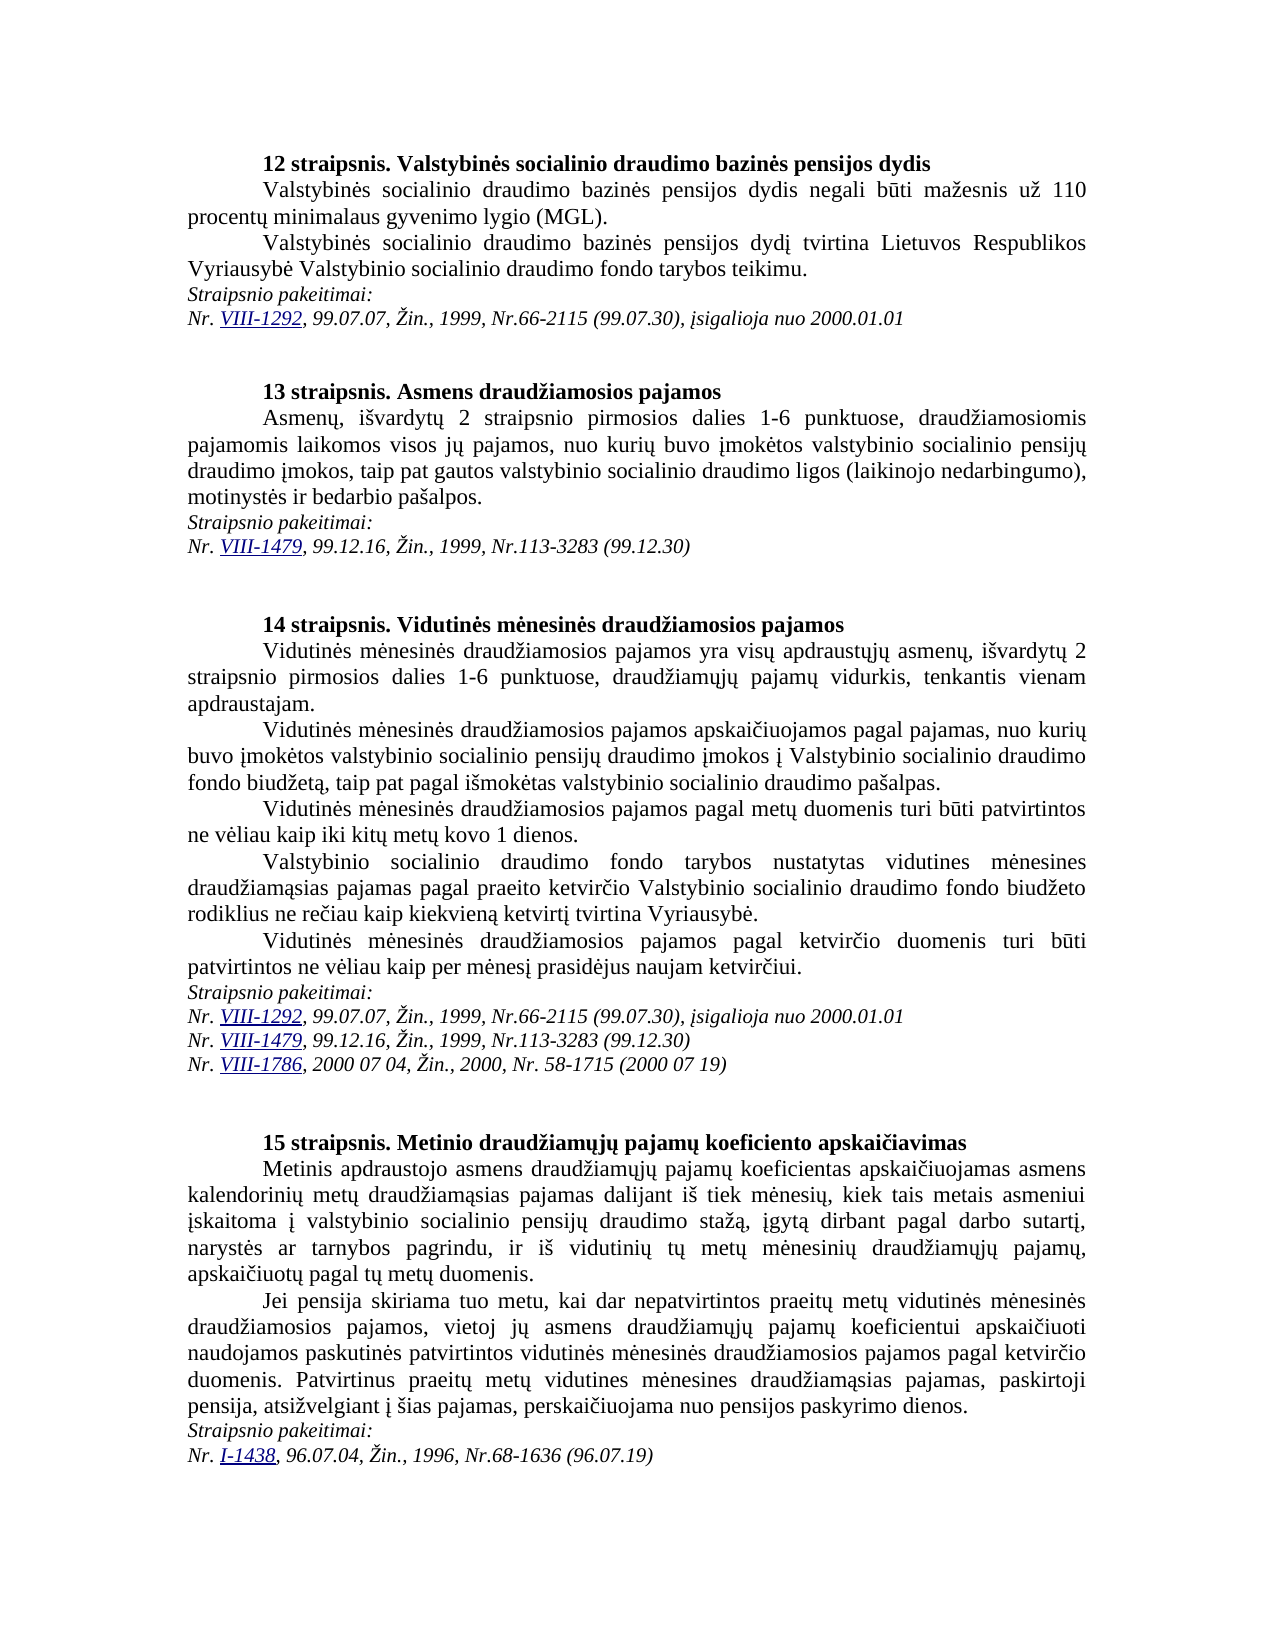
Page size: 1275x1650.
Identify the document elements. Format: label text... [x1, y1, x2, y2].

text Asmenų, išvardytų 2 straipsnio pirmosios dalies 1-6 punktuose, draudžiamosiomis pajamomis laikomos visos jų pajamos, nuo kurių buvo įmokėtos valstybinio socialinio pensijų draudimo įmokos, taip pat gautos valstybinio socialinio draudimo ligos (laikinojo nedarbingumo), motinystės ir bedarbio pašalpos. [187, 404, 1087, 510]
text Vidutinės mėnesinės draudžiamosios pajamos pagal ketvirčio duomenis turi būti patvirtintos ne vėliau kaip per mėnesį prasidėjus naujam ketvirčiui. [187, 927, 1087, 979]
text 12 straipsnis. Valstybinės socialinio draudimo bazinės pensijos dydis [187, 150, 1087, 176]
text Nr. VIII-1786, 2000 07 04, Žin., 2000, Nr. 58-1715 (2000 07 19) [187, 1052, 1087, 1076]
text Valstybinės socialinio draudimo bazinės pensijos dydis negali būti mažesnis už 110 procentų minimalaus gyvenimo lygio (MGL). [187, 176, 1087, 229]
text Straipsnio pakeitimai: [187, 282, 1087, 306]
text Nr. VIII-1292, 99.07.07, Žin., 1999, Nr.66-2115 (99.07.30), įsigalioja nuo 2000.01.01 [187, 1004, 1087, 1028]
text Straipsnio pakeitimai: [187, 979, 1087, 1004]
text Metinis apdraustojo asmens draudžiamųjų pajamų koeficientas apskaičiuojamas asmens kalendorinių metų draudžiamąsias pajamas dalijant iš tiek mėnesių, kiek tais metais asmeniui įskaitoma į valstybinio socialinio pensijų draudimo stažą, įgytą dirbant pagal darbo sutartį, narystės ar tarnybos pagrindu, ir iš vidutinių tų metų mėnesinių draudžiamųjų pajamų, apskaičiuotų pagal tų metų duomenis. [187, 1155, 1087, 1287]
text 15 straipsnis. Metinio draudžiamųjų pajamų koeficiento apskaičiavimas [187, 1128, 1087, 1155]
text Valstybinio socialinio draudimo fondo tarybos nustatytas vidutines mėnesines draudžiamąsias pajamas pagal praeito ketvirčio Valstybinio socialinio draudimo fondo biudžeto rodiklius ne rečiau kaip kiekvieną ketvirtį tvirtina Vyriausybė. [187, 848, 1087, 927]
text Nr. VIII-1292, 99.07.07, Žin., 1999, Nr.66-2115 (99.07.30), įsigalioja nuo 2000.01.01 [187, 306, 1087, 330]
text 13 straipsnis. Asmens draudžiamosios pajamos [187, 378, 1087, 404]
text Nr. I-1438, 96.07.04, Žin., 1996, Nr.68-1636 (96.07.19) [187, 1442, 1087, 1467]
text 14 straipsnis. Vidutinės mėnesinės draudžiamosios pajamos [187, 611, 1087, 637]
text Vidutinės mėnesinės draudžiamosios pajamos yra visų apdraustųjų asmenų, išvardytų 2 straipsnio pirmosios dalies 1-6 punktuose, draudžiamųjų pajamų vidurkis, tenkantis vienam apdraustajam. [187, 637, 1087, 716]
text Nr. VIII-1479, 99.12.16, Žin., 1999, Nr.113-3283 (99.12.30) [187, 1028, 1087, 1052]
text Valstybinės socialinio draudimo bazinės pensijos dydį tvirtina Lietuvos Respublikos Vyriausybė Valstybinio socialinio draudimo fondo tarybos teikimu. [187, 229, 1087, 282]
text Vidutinės mėnesinės draudžiamosios pajamos pagal metų duomenis turi būti patvirtintos ne vėliau kaip iki kitų metų kovo 1 dienos. [187, 795, 1087, 848]
text Vidutinės mėnesinės draudžiamosios pajamos apskaičiuojamos pagal pajamas, nuo kurių buvo įmokėtos valstybinio socialinio pensijų draudimo įmokos į Valstybinio socialinio draudimo fondo biudžetą, taip pat pagal išmokėtas valstybinio socialinio draudimo pašalpas. [187, 716, 1087, 795]
text Straipsnio pakeitimai: [187, 1418, 1087, 1442]
text Straipsnio pakeitimai: [187, 510, 1087, 534]
text Nr. VIII-1479, 99.12.16, Žin., 1999, Nr.113-3283 (99.12.30) [187, 534, 1087, 558]
text Jei pensija skiriama tuo metu, kai dar nepatvirtintos praeitų metų vidutinės mėnesinės draudžiamosios pajamos, vietoj jų asmens draudžiamųjų pajamų koeficientui apskaičiuoti naudojamos paskutinės patvirtintos vidutinės mėnesinės draudžiamosios pajamos pagal ketvirčio duomenis. Patvirtinus praeitų metų vidutines mėnesines draudžiamąsias pajamas, paskirtoji pensija, atsižvelgiant į šias pajamas, perskaičiuojama nuo pensijos paskyrimo dienos. [187, 1287, 1087, 1418]
